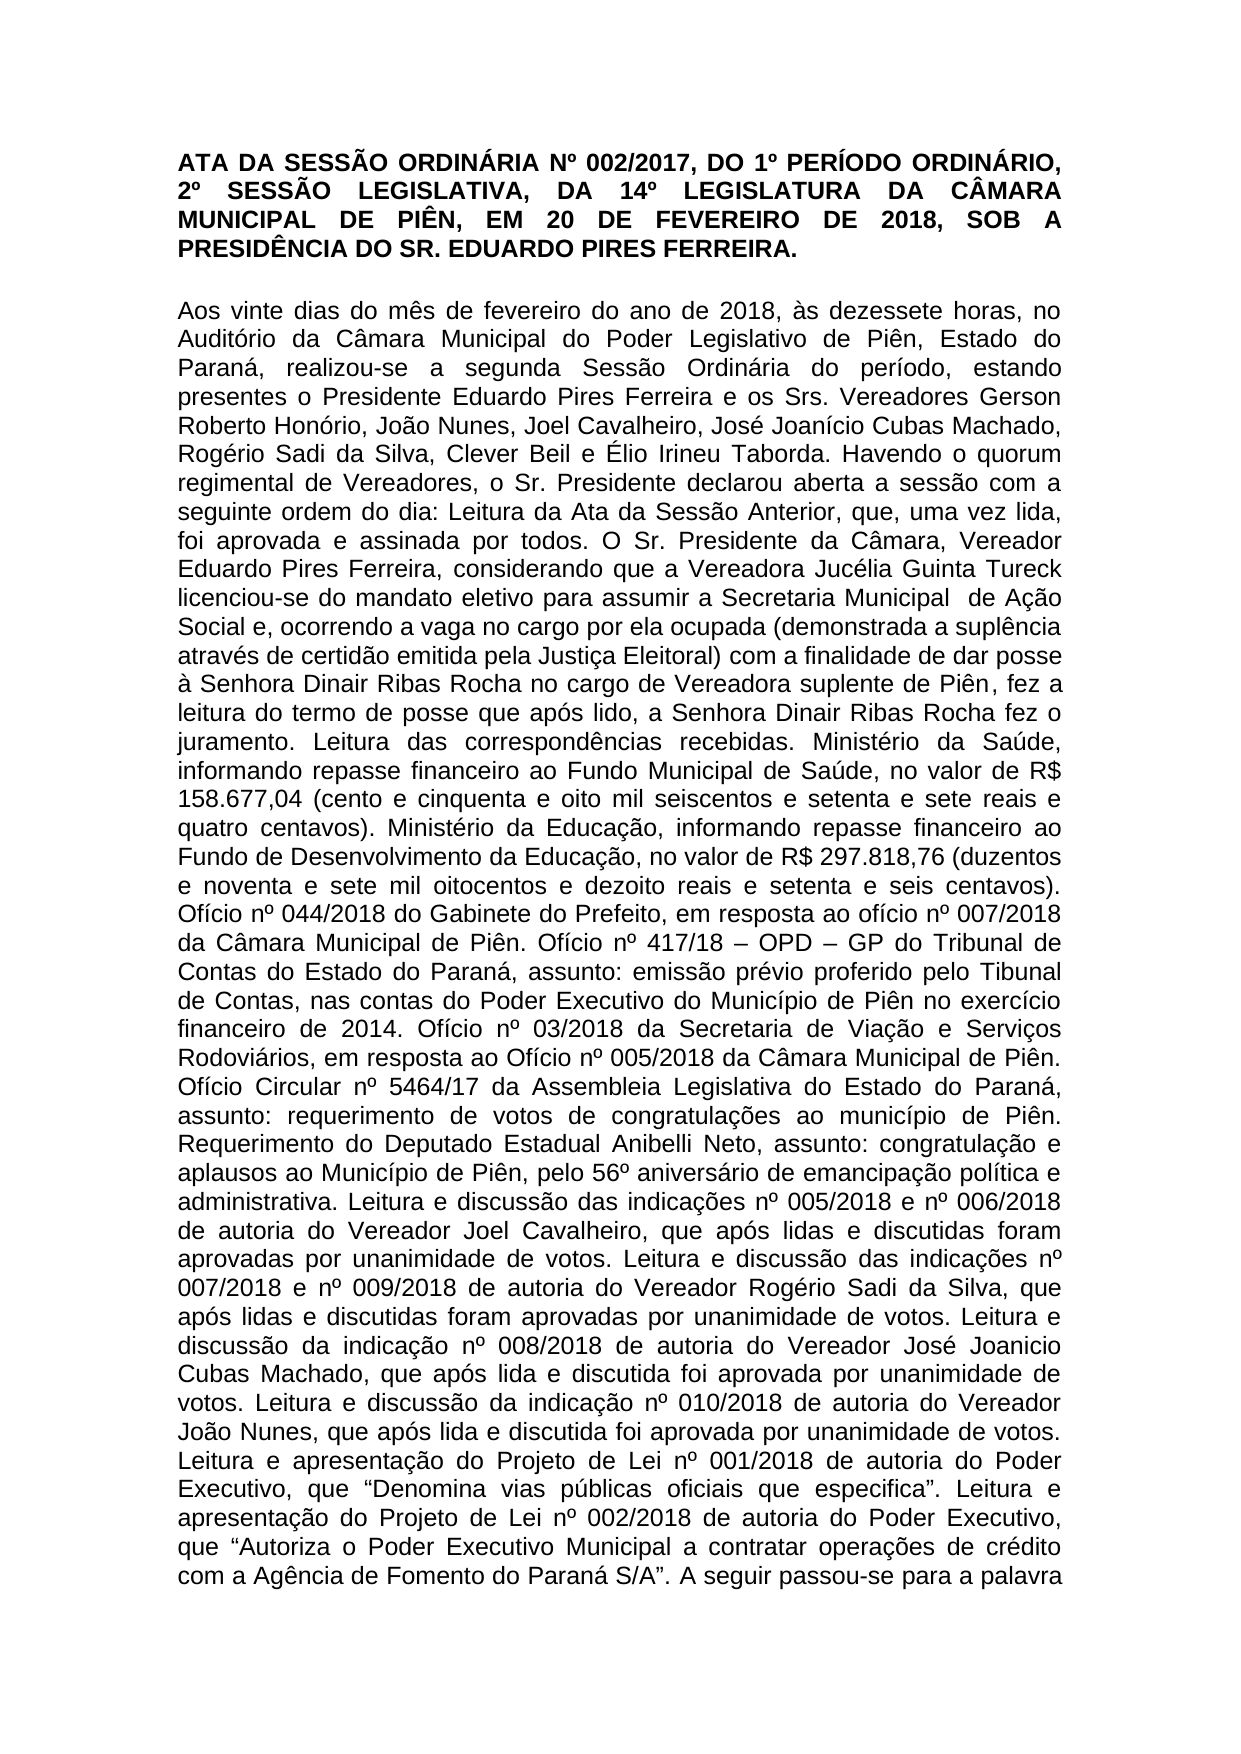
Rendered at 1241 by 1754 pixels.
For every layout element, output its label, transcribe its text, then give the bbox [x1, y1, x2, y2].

text ATA DA SESSÃO ORDINÁRIA Nº 002/2017, DO 1º PERÍODO ORDINÁRIO, 2º SESSÃO LEGISLATIVA, DA 14º LEGISLATURA DA CÂMARA MUNICIPAL DE PIÊN, EM 20 DE FEVEREIRO DE 2018, SOB A PRESIDÊNCIA DO SR. EDUARDO PIRES FERREIRA. [177, 148, 1063, 263]
text Aos vinte dias do mês de fevereiro do ano de 2018, às dezessete horas, no Auditório da Câmara Municipal do Poder Legislativo de Piên, Estado do Paraná, realizou-se a segunda Sessão Ordinária do período, estando presentes o Presidente Eduardo Pires Ferreira e os Srs. Vereadores Gerson Roberto Honório, João Nunes, Joel Cavalheiro, José Joanício Cubas Machado, Rogério Sadi da Silva, Clever Beil e Élio Irineu Taborda. Havendo o quorum regimental de Vereadores, o Sr. Presidente declarou aberta a sessão com a seguinte ordem do dia: Leitura da Ata da Sessão Anterior, que, uma vez lida, foi aprovada e assinada por todos. O Sr. Presidente da Câmara, Vereador Eduardo Pires Ferreira, considerando que a Vereadora Jucélia Guinta Tureck licenciou-se do mandato eletivo para assumir a Secretaria Municipal de Ação Social e, ocorrendo a vaga no cargo por ela ocupada (demonstrada a suplência através de certidão emitida pela Justiça Eleitoral) com a finalidade de dar posse à Senhora Dinair Ribas Rocha no cargo de Vereadora suplente de Piên, fez a leitura do termo de posse que após lido, a Senhora Dinair Ribas Rocha fez o juramento. Leitura das correspondências recebidas. Ministério da Saúde, informando repasse financeiro ao Fundo Municipal de Saúde, no valor de R$ 158.677,04 (cento e cinquenta e oito mil seiscentos e setenta e sete reais e quatro centavos). Ministério da Educação, informando repasse financeiro ao Fundo de Desenvolvimento da Educação, no valor de R$ 297.818,76 (duzentos e noventa e sete mil oitocentos e dezoito reais e setenta e seis centavos). Ofício nº 044/2018 do Gabinete do Prefeito, em resposta ao ofício nº 007/2018 da Câmara Municipal de Piên. Ofício nº 417/18 – OPD – GP do Tribunal de Contas do Estado do Paraná, assunto: emissão prévio proferido pelo Tibunal de Contas, nas contas do Poder Executivo do Município de Piên no exercício financeiro de 2014. Ofício nº 03/2018 da Secretaria de Viação e Serviços Rodoviários, em resposta ao Ofício nº 005/2018 da Câmara Municipal de Piên. Ofício Circular nº 5464/17 da Assembleia Legislativa do Estado do Paraná, assunto: requerimento de votos de congratulações ao município de Piên. Requerimento do Deputado Estadual Anibelli Neto, assunto: congratulação e aplausos ao Município de Piên, pelo 56º aniversário de emancipação política e administrativa. Leitura e discussão das indicações nº 005/2018 e nº 006/2018 de autoria do Vereador Joel Cavalheiro, que após lidas e discutidas foram aprovadas por unanimidade de votos. Leitura e discussão das indicações nº 007/2018 e nº 009/2018 de autoria do Vereador Rogério Sadi da Silva, que após lidas e discutidas foram aprovadas por unanimidade de votos. Leitura e discussão da indicação nº 008/2018 de autoria do Vereador José Joanicio Cubas Machado, que após lida e discutida foi aprovada por unanimidade de votos. Leitura e discussão da indicação nº 010/2018 de autoria do Vereador João Nunes, que após lida e discutida foi aprovada por unanimidade de votos. Leitura e apresentação do Projeto de Lei nº 001/2018 de autoria do Poder Executivo, que “Denomina vias públicas oficiais que especifica”. Leitura e apresentação do Projeto de Lei nº 002/2018 de autoria do Poder Executivo, que “Autoriza o Poder Executivo Municipal a contratar operações de crédito com a Agência de Fomento do Paraná S/A”. A seguir passou-se para a palavra [177, 296, 1063, 1589]
